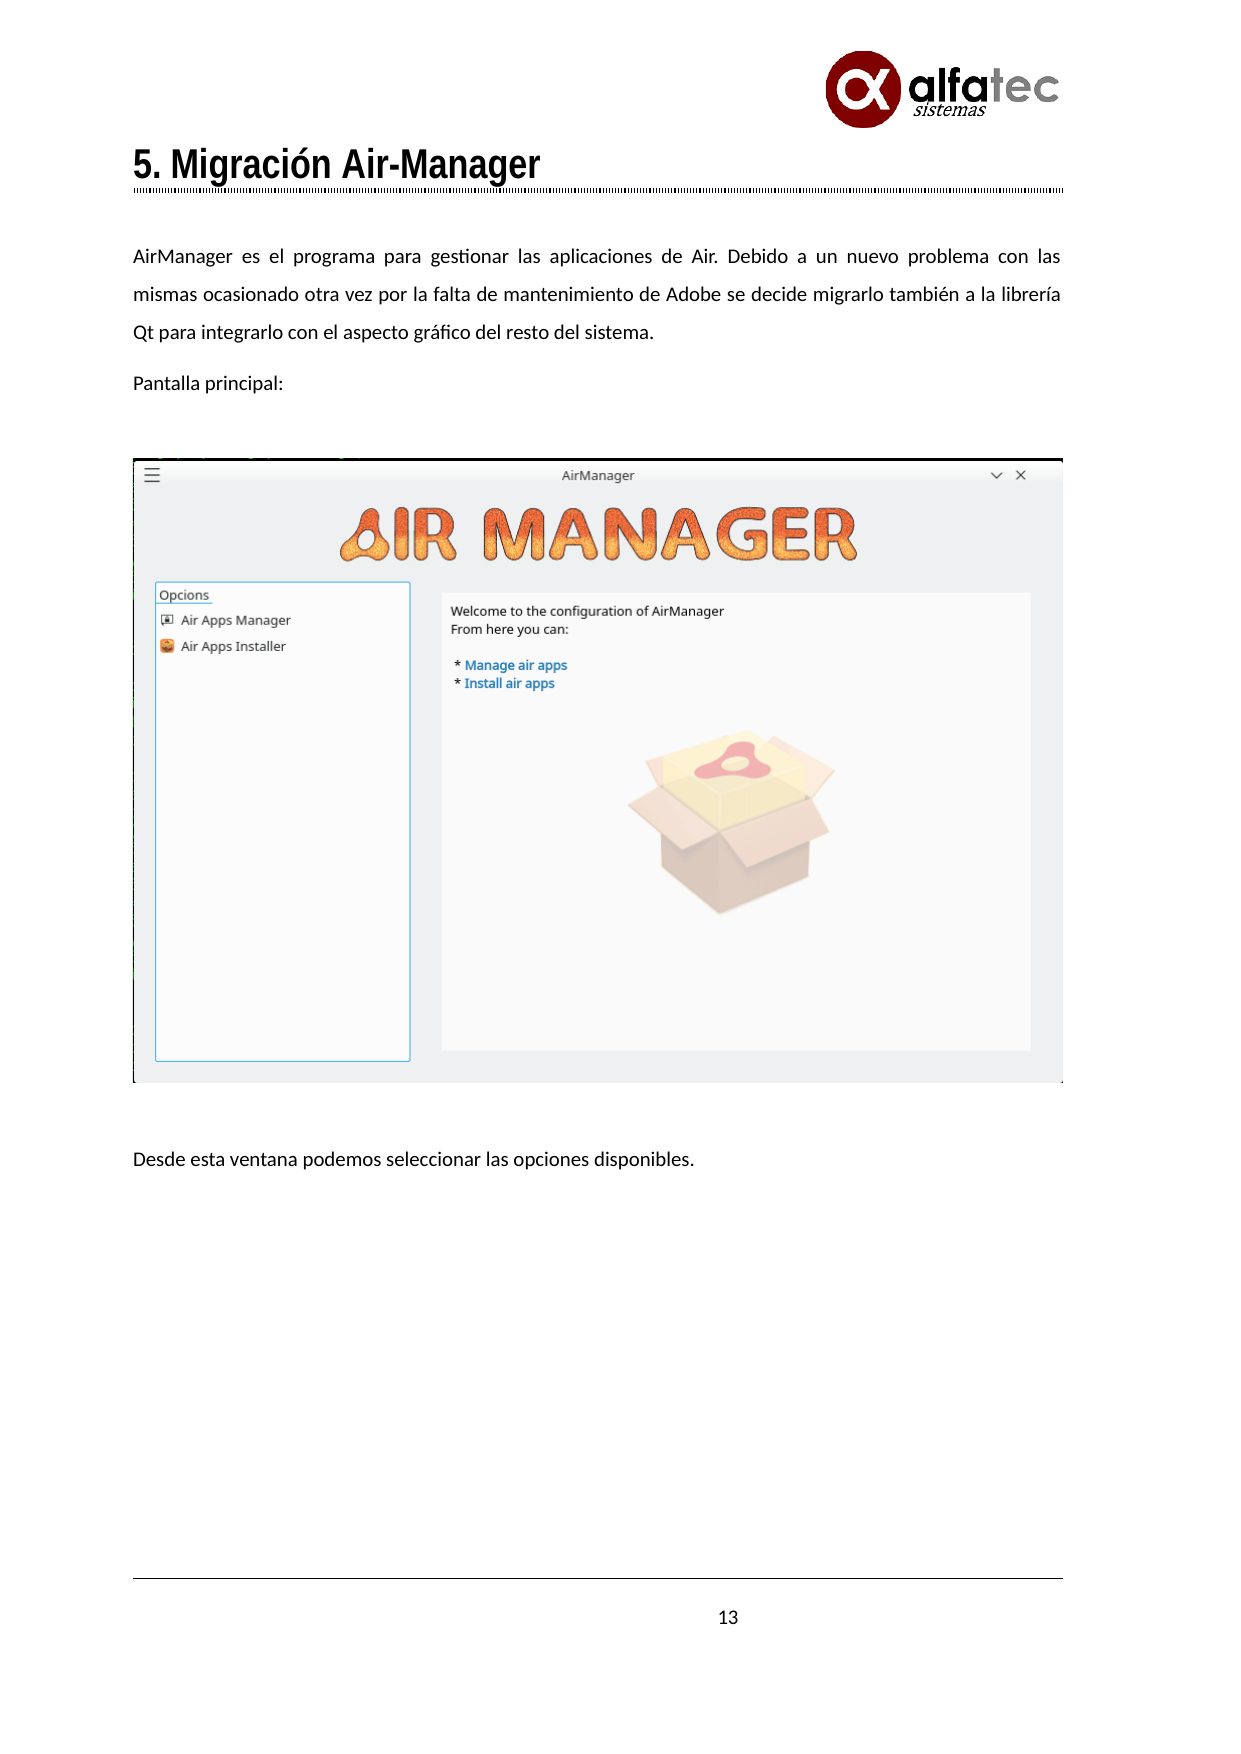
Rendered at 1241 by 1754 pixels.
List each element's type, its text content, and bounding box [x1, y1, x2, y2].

picture [825, 51, 1061, 128]
text AirManager es el programa para gestionar las aplicaciones de Air. Debido a un nuevo problema con las mismas ocasionado otra vez por la falta de mantenimiento de Adobe se decide migrarlo también a la librería Qt para integrarlo con el aspecto gráfico del resto del sistema. [133, 243, 1063, 344]
text Desde esta ventana podemos seleccionar las opciones disponibles. [133, 1146, 1063, 1171]
subtitle Migración Air-Manager [133, 148, 1063, 193]
picture [132, 458, 1063, 1083]
text Pantalla principal: [133, 370, 1063, 395]
